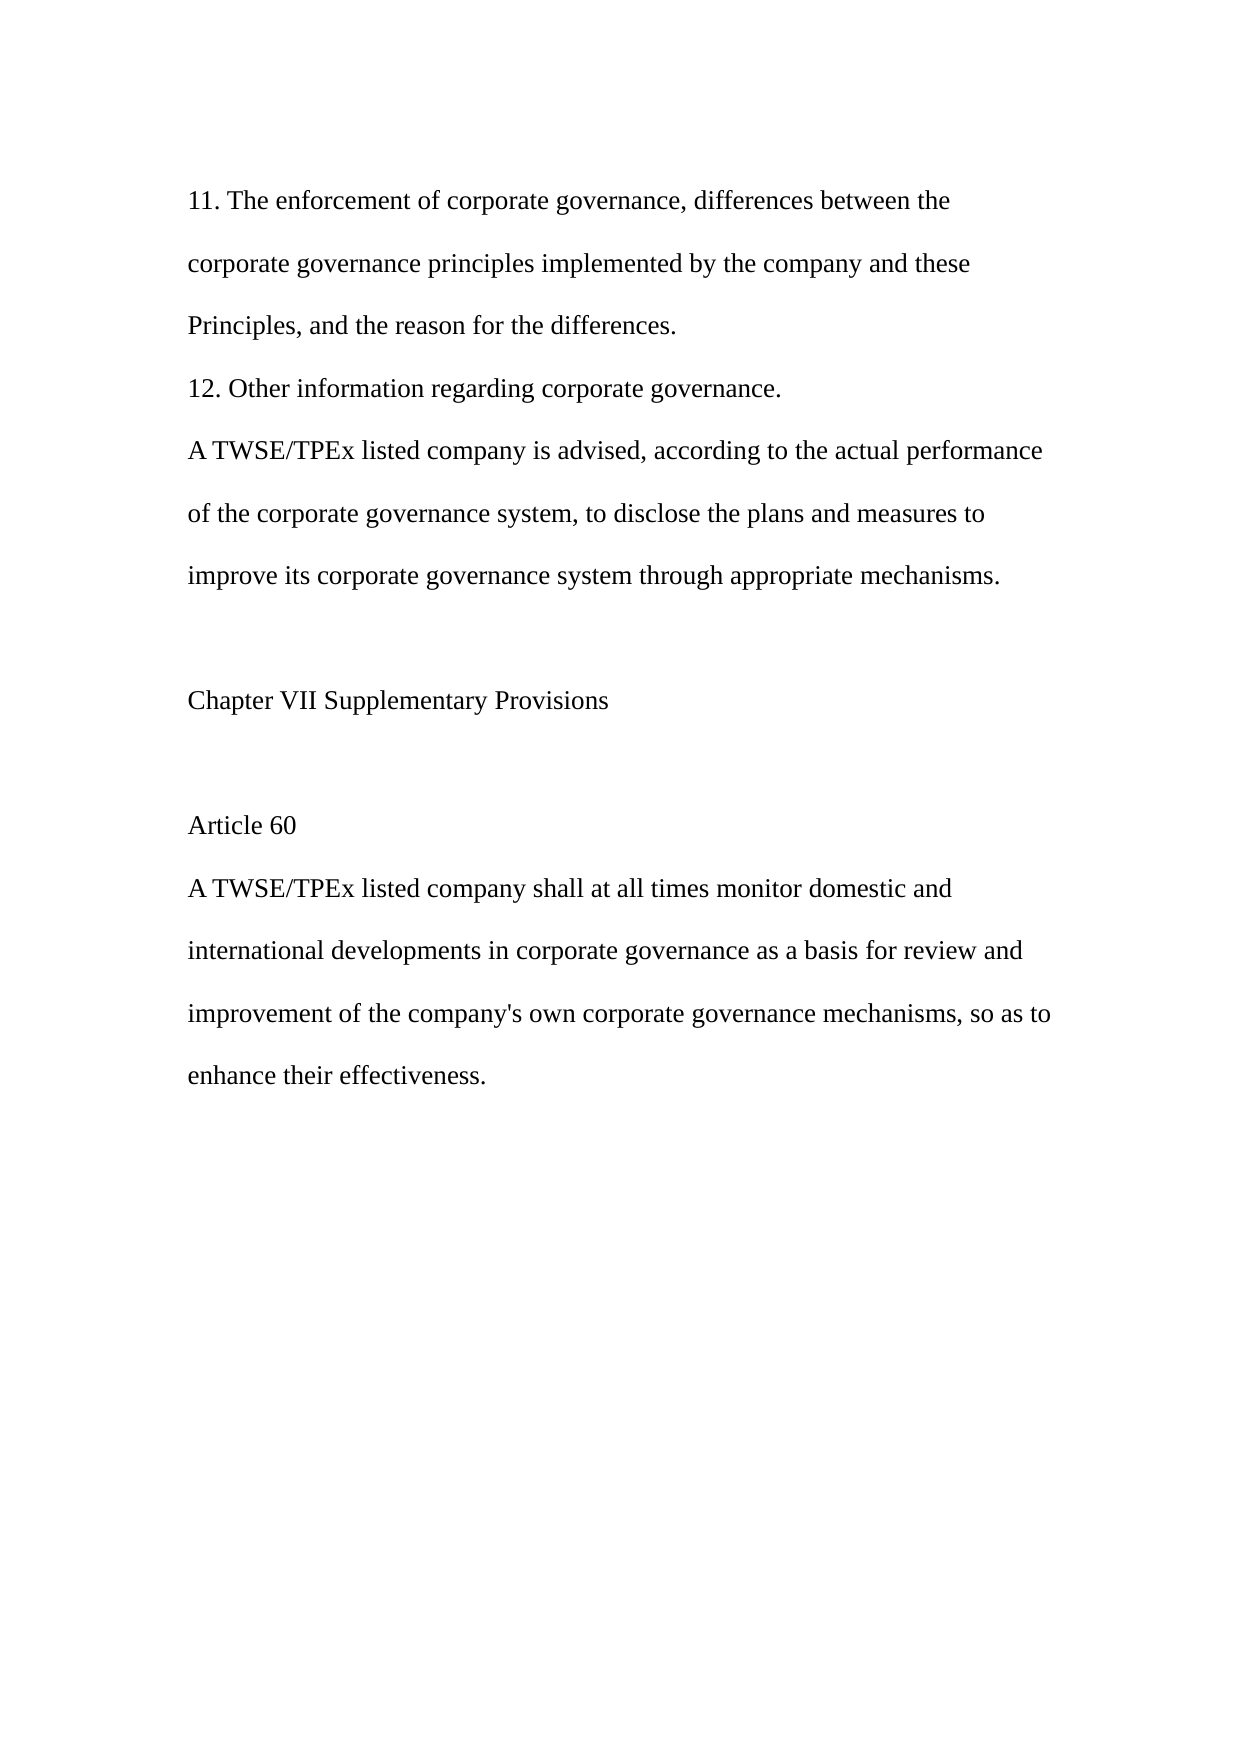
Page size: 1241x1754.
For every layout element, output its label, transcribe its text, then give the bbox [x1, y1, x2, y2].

text Chapter VII Supplementary Provisions [187, 658, 1053, 721]
text A TWSE/TPEx listed company shall at all times monitor domestic and international developments in corporate governance as a basis for review and improvement of the company's own corporate governance mechanisms, so as to enhance their effectiveness. [187, 846, 1053, 1096]
text A TWSE/TPEx listed company is advised, according to the actual performance of the corporate governance system, to disclose the plans and measures to improve its corporate governance system through appropriate mechanisms. [187, 408, 1053, 596]
text 12. Other information regarding corporate governance. [187, 346, 1053, 408]
text 11. The enforcement of corporate governance, differences between the corporate governance principles implemented by the company and these Principles, and the reason for the differences. [187, 158, 1053, 346]
text Article 60 [187, 783, 1053, 846]
